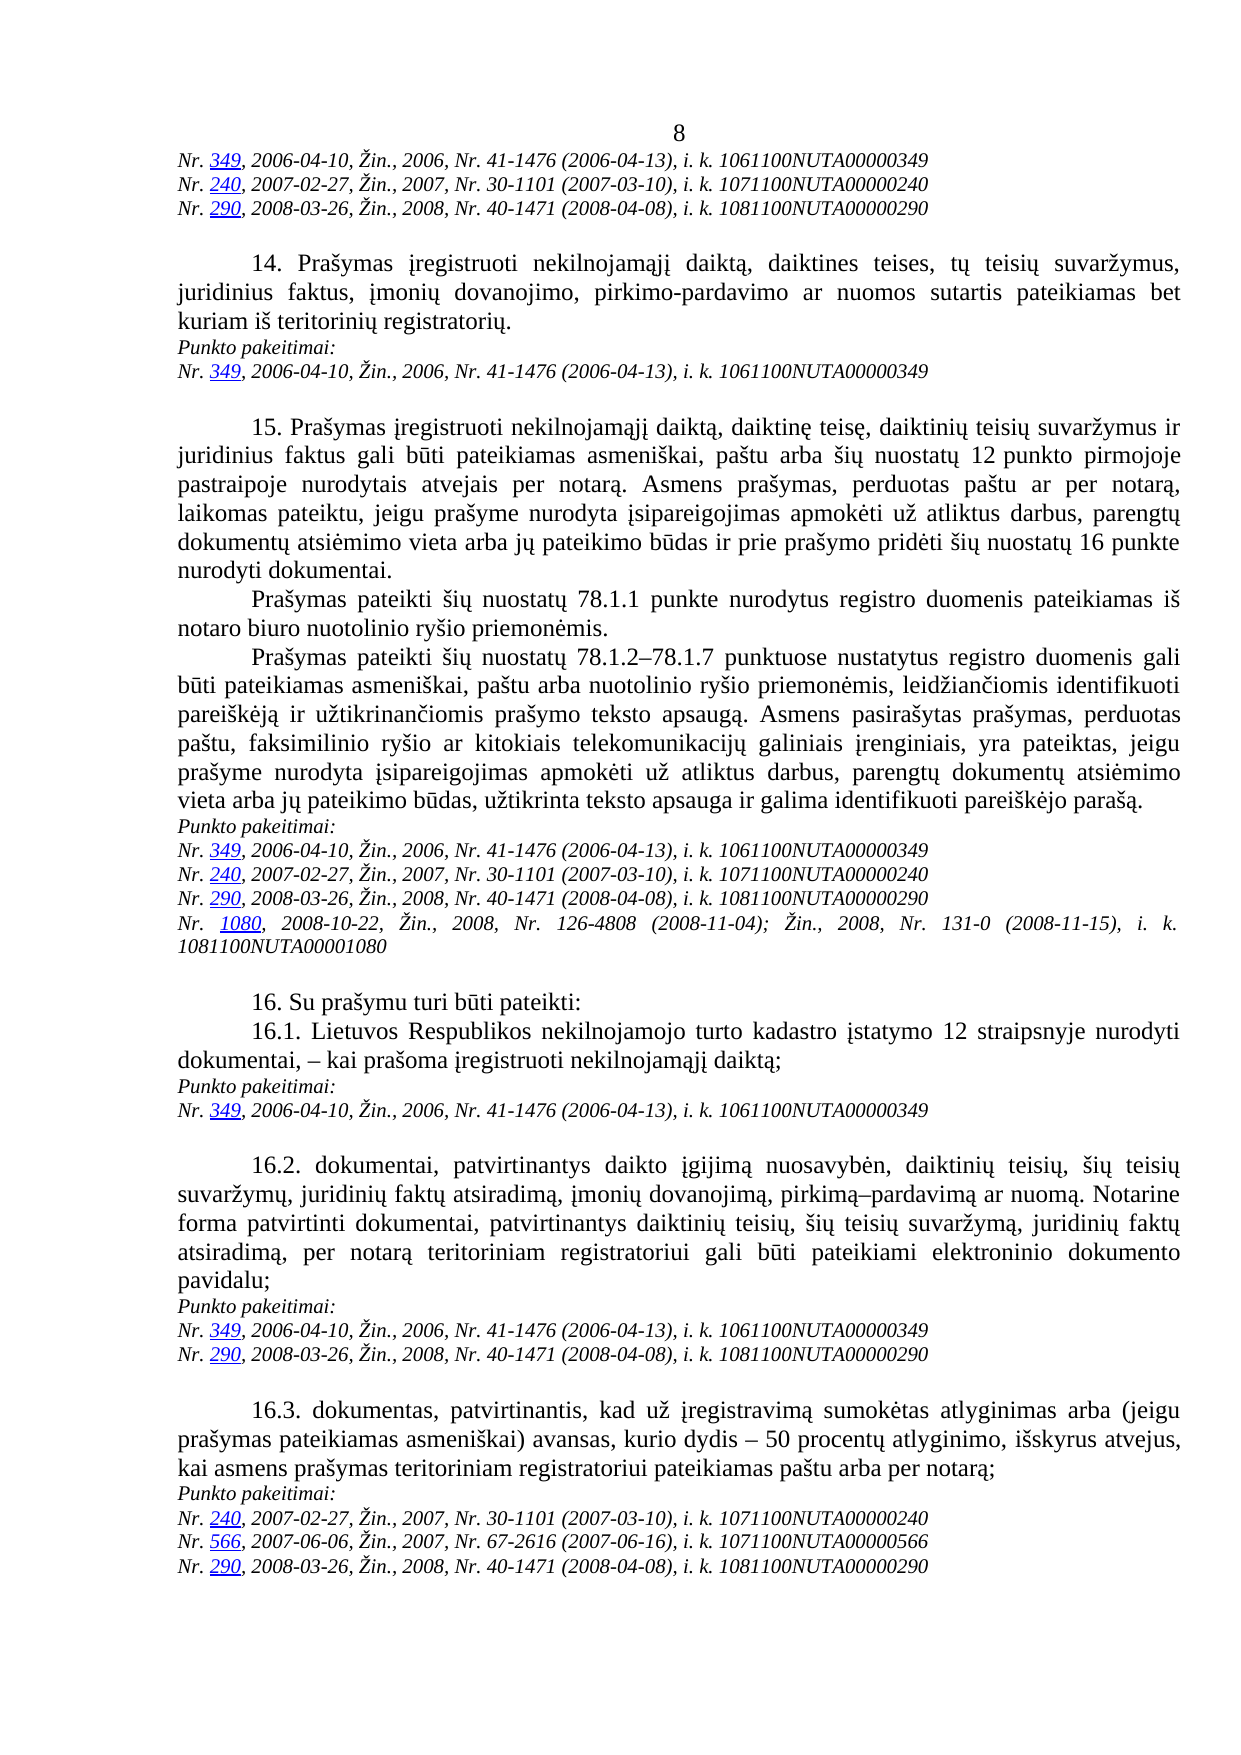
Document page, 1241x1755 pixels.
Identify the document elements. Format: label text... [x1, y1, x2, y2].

text Punkto pakeitimai: [177, 1294, 1181, 1318]
text Punkto pakeitimai: [177, 814, 1181, 838]
text 16.2. dokumentai, patvirtinantys daikto įgijimą nuosavybėn, daiktinių teisių, šių teisių suvaržymų, juridinių faktų atsiradimą, įmonių dovanojimą, pirkimą–pardavimą ar nuomą. Notarine forma patvirtinti dokumentai, patvirtinantys daiktinių teisių, šių teisių suvaržymą, juridinių faktų atsiradimą, per notarą teritoriniam registratoriui gali būti pateikiami elektroninio dokumento pavidalu; [177, 1150, 1181, 1294]
text Nr. 240, 2007-02-27, Žin., 2007, Nr. 30-1101 (2007-03-10), i. k. 1071100NUTA00000240 [177, 862, 1181, 886]
text 16.1. Lietuvos Respublikos nekilnojamojo turto kadastro įstatymo 12 straipsnyje nurodyti dokumentai, – kai prašoma įregistruoti nekilnojamąjį daiktą; [177, 1016, 1181, 1073]
text Punkto pakeitimai: [177, 1481, 1181, 1505]
text Nr. 1080, 2008-10-22, Žin., 2008, Nr. 126-4808 (2008-11-04); Žin., 2008, Nr. 131-0 (2008-11-15), i. k. 1081100NUTA00001080 [177, 910, 1181, 958]
text Nr. 566, 2007-06-06, Žin., 2007, Nr. 67-2616 (2007-06-16), i. k. 1071100NUTA00000566 [177, 1529, 1181, 1553]
text Nr. 290, 2008-03-26, Žin., 2008, Nr. 40-1471 (2008-04-08), i. k. 1081100NUTA00000290 [177, 1553, 1181, 1578]
text 15. Prašymas įregistruoti nekilnojamąjį daiktą, daiktinę teisę, daiktinių teisių suvaržymus ir juridinius faktus gali būti pateikiamas asmeniškai, paštu arba šių nuostatų 12 punkto pirmojoje pastraipoje nurodytais atvejais per notarą. Asmens prašymas, perduotas paštu ar per notarą, laikomas pateiktu, jeigu prašyme nurodyta įsipareigojimas apmokėti už atliktus darbus, parengtų dokumentų atsiėmimo vieta arba jų pateikimo būdas ir prie prašymo pridėti šių nuostatų 16 punkte nurodyti dokumentai. [177, 412, 1181, 584]
text Nr. 290, 2008-03-26, Žin., 2008, Nr. 40-1471 (2008-04-08), i. k. 1081100NUTA00000290 [177, 1342, 1181, 1366]
text Prašymas pateikti šių nuostatų 78.1.2–78.1.7 punktuose nustatytus registro duomenis gali būti pateikiamas asmeniškai, paštu arba nuotolinio ryšio priemonėmis, leidžiančiomis identifikuoti pareiškėją ir užtikrinančiomis prašymo teksto apsaugą. Asmens pasirašytas prašymas, perduotas paštu, faksimilinio ryšio ar kitokiais telekomunikacijų galiniais įrenginiais, yra pateiktas, jeigu prašyme nurodyta įsipareigojimas apmokėti už atliktus darbus, parengtų dokumentų atsiėmimo vieta arba jų pateikimo būdas, užtikrinta teksto apsauga ir galima identifikuoti pareiškėjo parašą. [177, 642, 1181, 814]
text Punkto pakeitimai: [177, 1073, 1181, 1098]
text 16.3. dokumentas, patvirtinantis, kad už įregistravimą sumokėtas atlyginimas arba (jeigu prašymas pateikiamas asmeniškai) avansas, kurio dydis – 50 procentų atlyginimo, išskyrus atvejus, kai asmens prašymas teritoriniam registratoriui pateikiamas paštu arba per notarą; [177, 1395, 1181, 1481]
text Nr. 240, 2007-02-27, Žin., 2007, Nr. 30-1101 (2007-03-10), i. k. 1071100NUTA00000240 [177, 172, 1181, 196]
text Nr. 349, 2006-04-10, Žin., 2006, Nr. 41-1476 (2006-04-13), i. k. 1061100NUTA00000349 [177, 148, 1181, 172]
text Nr. 349, 2006-04-10, Žin., 2006, Nr. 41-1476 (2006-04-13), i. k. 1061100NUTA00000349 [177, 1318, 1181, 1342]
text 16. Su prašymu turi būti pateikti: [177, 987, 1181, 1016]
text Nr. 240, 2007-02-27, Žin., 2007, Nr. 30-1101 (2007-03-10), i. k. 1071100NUTA00000240 [177, 1505, 1181, 1529]
text Nr. 349, 2006-04-10, Žin., 2006, Nr. 41-1476 (2006-04-13), i. k. 1061100NUTA00000349 [177, 838, 1181, 862]
text Nr. 349, 2006-04-10, Žin., 2006, Nr. 41-1476 (2006-04-13), i. k. 1061100NUTA00000349 [177, 359, 1181, 383]
text 14. Prašymas įregistruoti nekilnojamąjį daiktą, daiktines teises, tų teisių suvaržymus, juridinius faktus, įmonių dovanojimo, pirkimo-pardavimo ar nuomos sutartis pateikiamas bet kuriam iš teritorinių registratorių. [177, 248, 1181, 335]
text Prašymas pateikti šių nuostatų 78.1.1 punkte nurodytus registro duomenis pateikiamas iš notaro biuro nuotolinio ryšio priemonėmis. [177, 584, 1181, 642]
text Nr. 290, 2008-03-26, Žin., 2008, Nr. 40-1471 (2008-04-08), i. k. 1081100NUTA00000290 [177, 196, 1181, 220]
text Punkto pakeitimai: [177, 335, 1181, 359]
text Nr. 290, 2008-03-26, Žin., 2008, Nr. 40-1471 (2008-04-08), i. k. 1081100NUTA00000290 [177, 886, 1181, 910]
text Nr. 349, 2006-04-10, Žin., 2006, Nr. 41-1476 (2006-04-13), i. k. 1061100NUTA00000349 [177, 1098, 1181, 1122]
